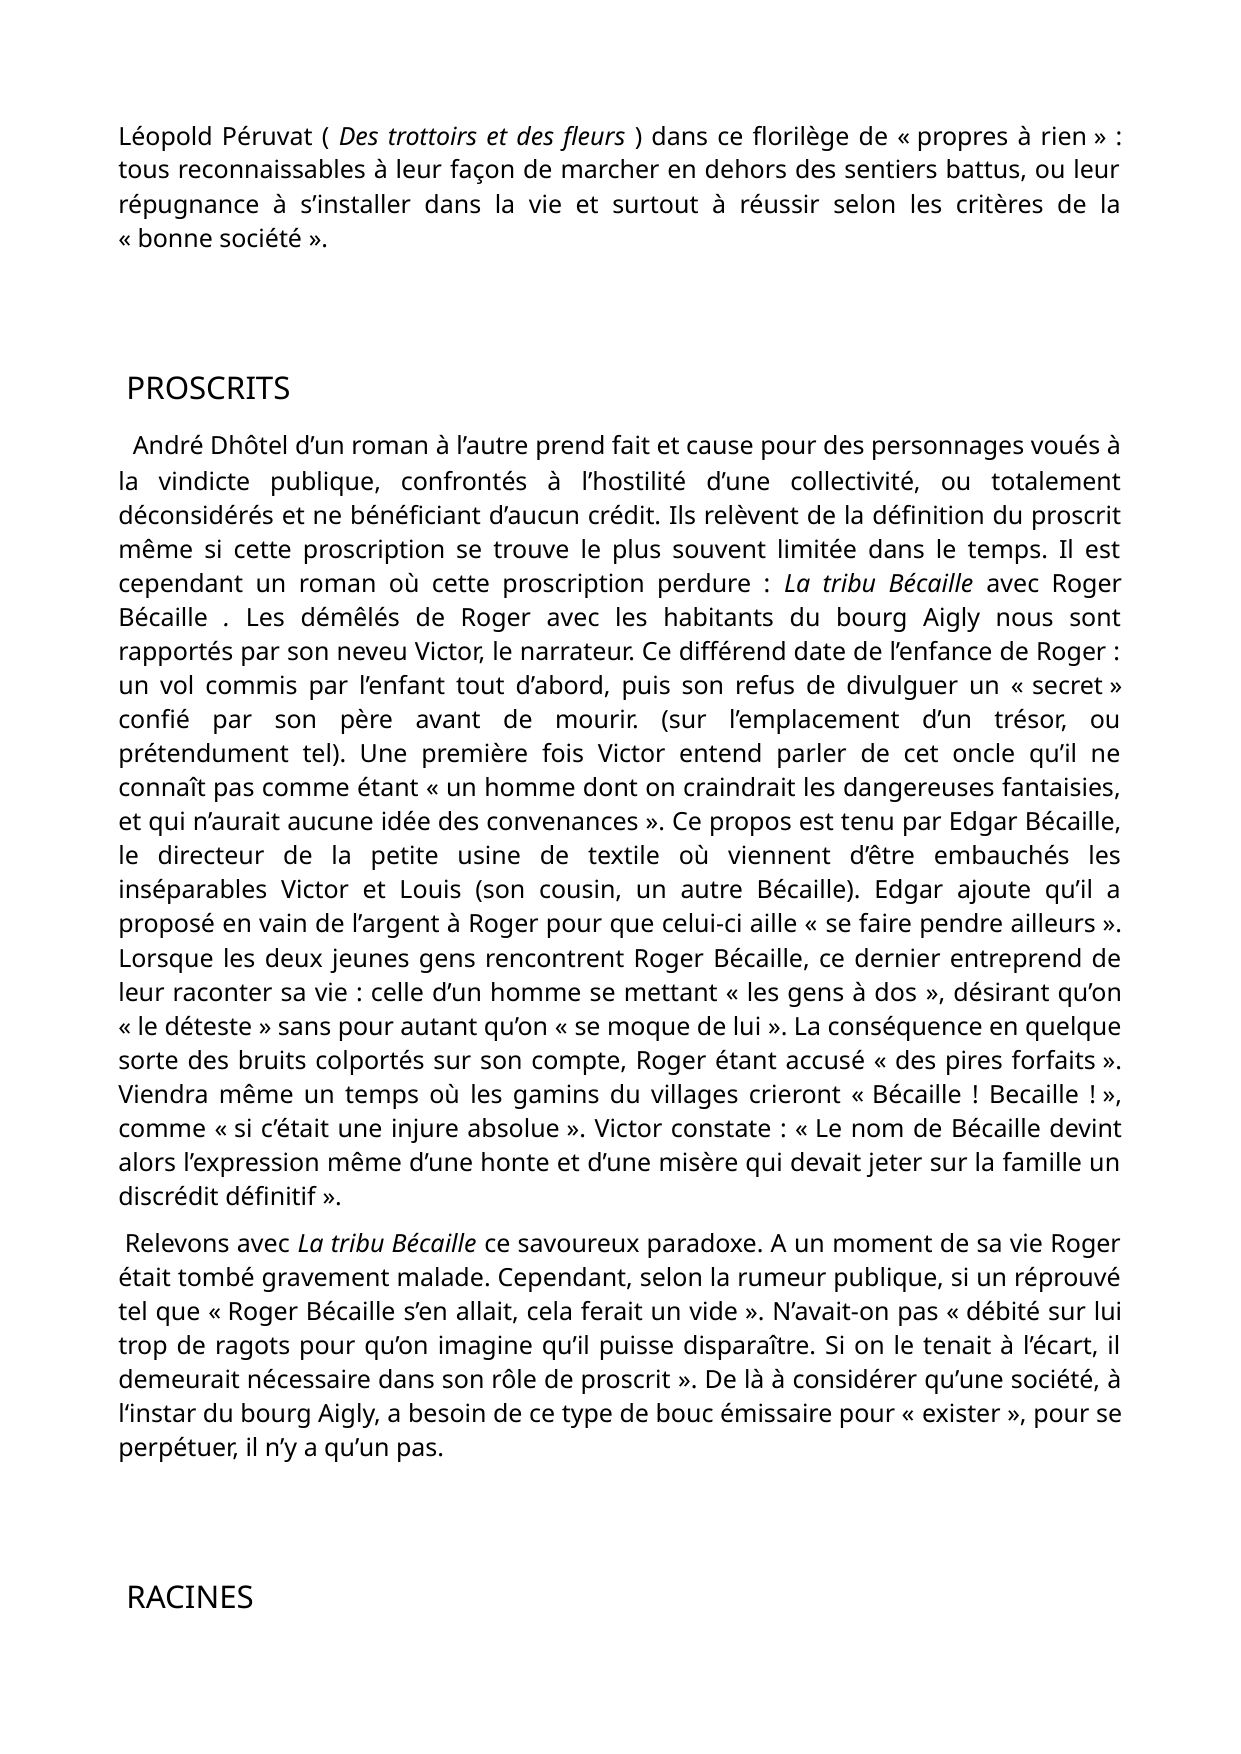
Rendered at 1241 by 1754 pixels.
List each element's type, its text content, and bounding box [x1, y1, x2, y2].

text André Dhôtel d’un roman à l’autre prend fait et cause pour des personnages voués à la vindicte publique, confrontés à l’hostilité d’une collectivité, ou totalement déconsidérés et ne bénéficiant d’aucun crédit. Ils relèvent de la définition du proscrit même si cette proscription se trouve le plus souvent limitée dans le temps. Il est cependant un roman où cette proscription perdure : La tribu Bécaille avec Roger Bécaille . Les démêlés de Roger avec les habitants du bourg Aigly nous sont rapportés par son neveu Victor, le narrateur. Ce différend date de l’enfance de Roger : un vol commis par l’enfant tout d’abord, puis son refus de divulguer un « secret » confié par son père avant de mourir. (sur l’emplacement d’un trésor, ou prétendument tel). Une première fois Victor entend parler de cet oncle qu’il ne connaît pas comme étant « un homme dont on craindrait les dangereuses fantaisies, et qui n’aurait aucune idée des convenances ». Ce propos est tenu par Edgar Bécaille, le directeur de la petite usine de textile où viennent d’être embauchés les inséparables Victor et Louis (son cousin, un autre Bécaille). Edgar ajoute qu’il a proposé en vain de l’argent à Roger pour que celui-ci aille « se faire pendre ailleurs ». Lorsque les deux jeunes gens rencontrent Roger Bécaille, ce dernier entreprend de leur raconter sa vie : celle d’un homme se mettant « les gens à dos », désirant qu’on « le déteste » sans pour autant qu’on « se moque de lui ». La conséquence en quelque sorte des bruits colportés sur son compte, Roger étant accusé « des pires forfaits ». Viendra même un temps où les gamins du villages crieront « Bécaille ! Becaille ! », comme « si c’était une injure absolue ». Victor constate : « Le nom de Bécaille devint alors l’expression même d’une honte et d’une misère qui devait jeter sur la famille un discrédit définitif ». [118, 421, 1122, 1213]
text PROSCRITS [118, 366, 1122, 408]
text Léopold Péruvat ( Des trottoirs et des fleurs ) dans ce florilège de « propres à rien » : tous reconnaissables à leur façon de marcher en dehors des sentiers battus, ou leur répugnance à s’installer dans la vie et surtout à réussir selon les critères de la « bonne société ». [118, 118, 1122, 254]
text Relevons avec La tribu Bécaille ce savoureux paradoxe. A un moment de sa vie Roger était tombé gravement malade. Cependant, selon la rumeur publique, si un réprouvé tel que « Roger Bécaille s’en allait, cela ferait un vide ». N’avait-on pas « débité sur lui trop de ragots pour qu’on imagine qu’il puisse disparaître. Si on le tenait à l’écart, il demeurait nécessaire dans son rôle de proscrit ». De là à considérer qu’une société, à l‘instar du bourg Aigly, a besoin de ce type de bouc émissaire pour « exister », pour se perpétuer, il n’y a qu’un pas. [118, 1225, 1122, 1464]
text RACINES [118, 1575, 1122, 1617]
